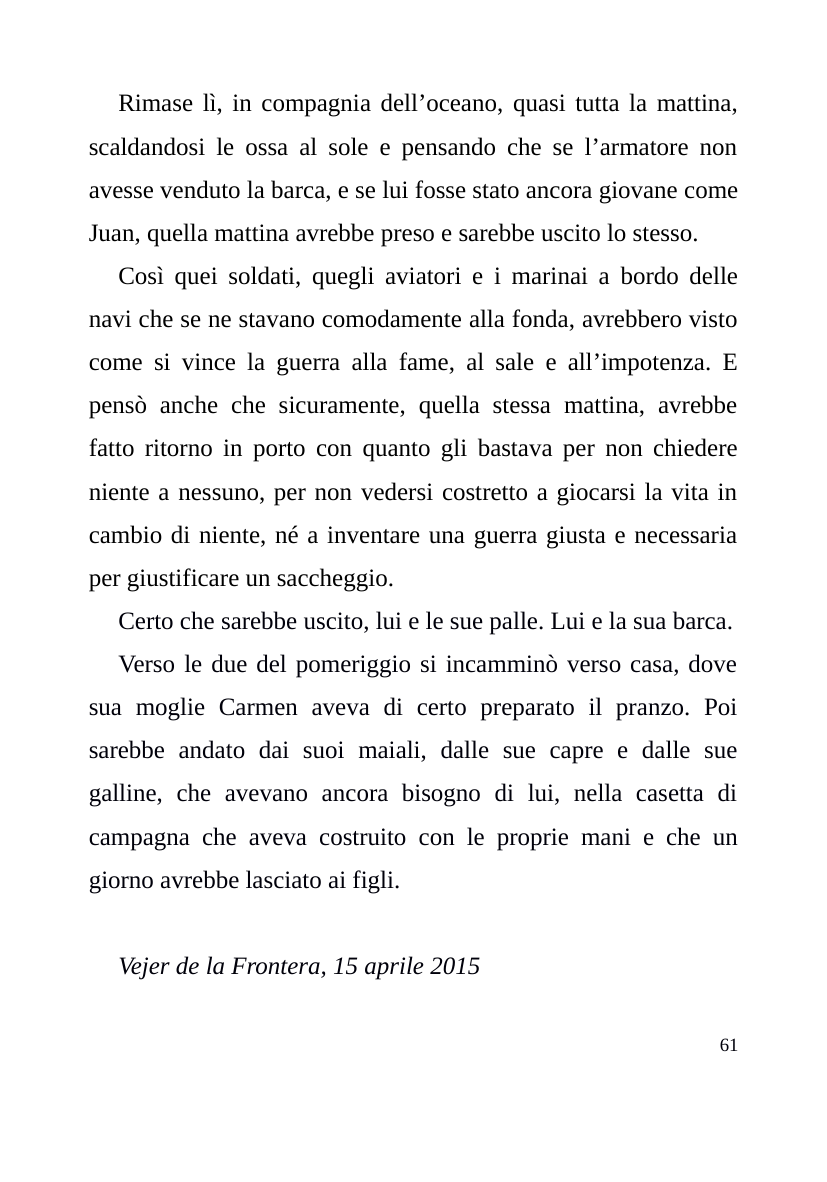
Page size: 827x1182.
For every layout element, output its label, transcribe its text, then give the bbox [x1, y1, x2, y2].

text Certo che sarebbe uscito, lui e le sue palle. Lui e la sua barca. [88, 606, 738, 635]
text Rimase lì, in compagnia dell’oceano, quasi tutta la mattina, scaldandosi le ossa al sole e pensando che se l’armatore non avesse venduto la barca, e se lui fosse stato ancora giovane come Juan, quella mattina avrebbe preso e sarebbe uscito lo stesso. [88, 88, 738, 247]
text Vejer de la Frontera, 15 aprile 2015 [88, 951, 738, 980]
text Verso le due del pomeriggio si incamminò verso casa, dove sua moglie Carmen aveva di certo preparato il pranzo. Poi sarebbe andato dai suoi maiali, dalle sue capre e dalle sue galline, che avevano ancora bisogno di lui, nella casetta di campagna che aveva costruito con le proprie mani e che un giorno avrebbe lasciato ai figli. [88, 649, 738, 893]
text Così quei soldati, quegli aviatori e i marinai a bordo delle navi che se ne stavano comodamente alla fonda, avrebbero visto come si vince la guerra alla fame, al sale e all’impotenza. E pensò anche che sicuramente, quella stessa mattina, avrebbe fatto ritorno in porto con quanto gli bastava per non chiedere niente a nessuno, per non vedersi costretto a giocarsi la vita in cambio di niente, né a inventare una guerra giusta e necessaria per giustificare un saccheggio. [88, 261, 738, 592]
